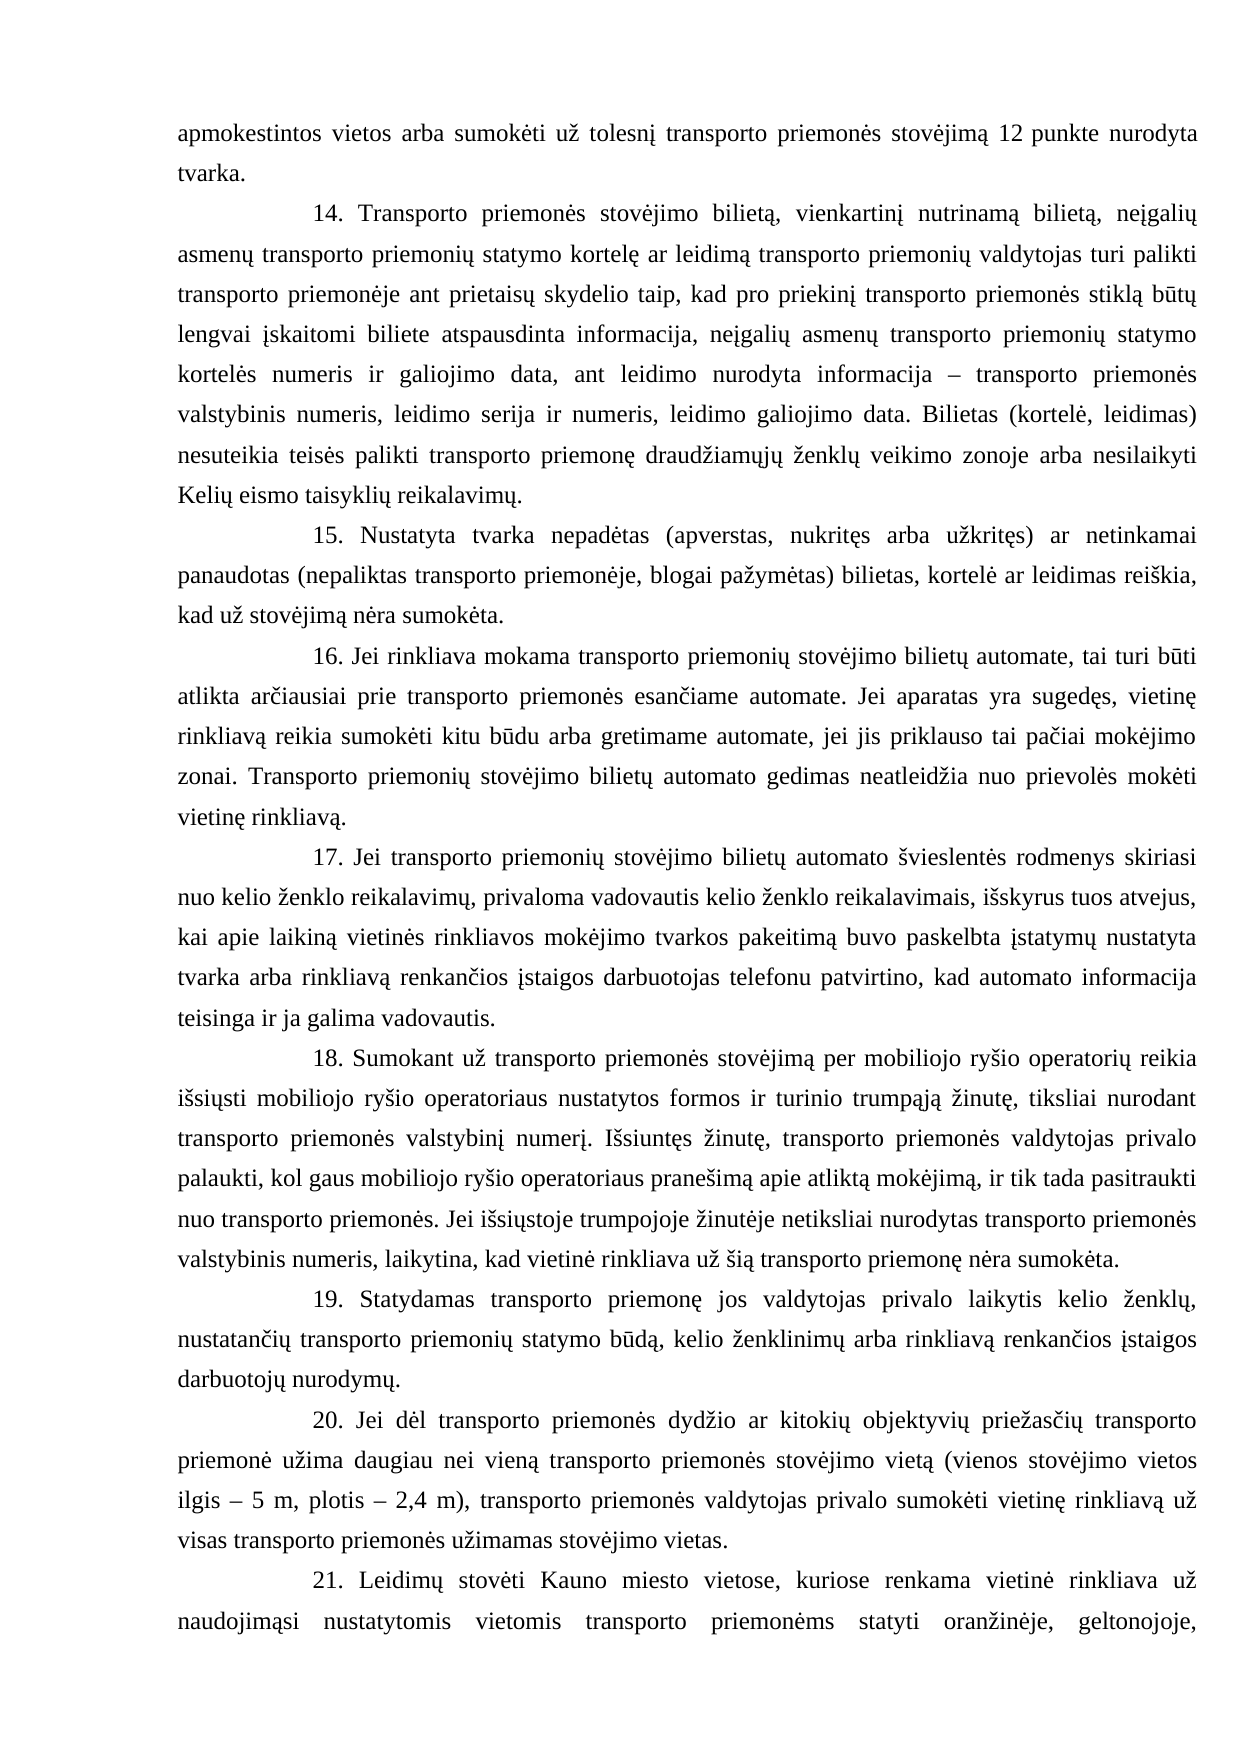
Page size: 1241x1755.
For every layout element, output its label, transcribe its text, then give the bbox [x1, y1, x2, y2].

text 18. Sumokant už transporto priemonės stovėjimą per mobiliojo ryšio operatorių reikia išsiųsti mobiliojo ryšio operatoriaus nustatytos formos ir turinio trumpąją žinutę, tiksliai nurodant transporto priemonės valstybinį numerį. Išsiuntęs žinutę, transporto priemonės valdytojas privalo palaukti, kol gaus mobiliojo ryšio operatoriaus pranešimą apie atliktą mokėjimą, ir tik tada pasitraukti nuo transporto priemonės. Jei išsiųstoje trumpojoje žinutėje netiksliai nurodytas transporto priemonės valstybinis numeris, laikytina, kad vietinė rinkliava už šią transporto priemonę nėra sumokėta. [177, 1043, 1198, 1273]
text 19. Statydamas transporto priemonę jos valdytojas privalo laikytis kelio ženklų, nustatančių transporto priemonių statymo būdą, kelio ženklinimų arba rinkliavą renkančios įstaigos darbuotojų nurodymų. [177, 1284, 1198, 1393]
text 15. Nustatyta tvarka nepadėtas (apverstas, nukritęs arba užkritęs) ar netinkamai panaudotas (nepaliktas transporto priemonėje, blogai pažymėtas) bilietas, kortelė ar leidimas reiškia, kad už stovėjimą nėra sumokėta. [177, 520, 1198, 629]
text 14. Transporto priemonės stovėjimo bilietą, vienkartinį nutrinamą bilietą, neįgalių asmenų transporto priemonių statymo kortelę ar leidimą transporto priemonių valdytojas turi palikti transporto priemonėje ant prietaisų skydelio taip, kad pro priekinį transporto priemonės stiklą būtų lengvai įskaitomi biliete atspausdinta informacija, neįgalių asmenų transporto priemonių statymo kortelės numeris ir galiojimo data, ant leidimo nurodyta informacija – transporto priemonės valstybinis numeris, leidimo serija ir numeris, leidimo galiojimo data. Bilietas (kortelė, leidimas) nesuteikia teisės palikti transporto priemonę draudžiamųjų ženklų veikimo zonoje arba nesilaikyti Kelių eismo taisyklių reikalavimų. [177, 198, 1198, 509]
text 20. Jei dėl transporto priemonės dydžio ar kitokių objektyvių priežasčių transporto priemonė užima daugiau nei vieną transporto priemonės stovėjimo vietą (vienos stovėjimo vietos ilgis – 5 m, plotis – 2,4 m), transporto priemonės valdytojas privalo sumokėti vietinę rinkliavą už visas transporto priemonės užimamas stovėjimo vietas. [177, 1405, 1198, 1554]
text apmokestintos vietos arba sumokėti už tolesnį transporto priemonės stovėjimą 12 punkte nurodyta tvarka. [177, 118, 1198, 187]
text 17. Jei transporto priemonių stovėjimo bilietų automato švieslentės rodmenys skiriasi nuo kelio ženklo reikalavimų, privaloma vadovautis kelio ženklo reikalavimais, išskyrus tuos atvejus, kai apie laikiną vietinės rinkliavos mokėjimo tvarkos pakeitimą buvo paskelbta įstatymų nustatyta tvarka arba rinkliavą renkančios įstaigos darbuotojas telefonu patvirtino, kad automato informacija teisinga ir ja galima vadovautis. [177, 842, 1198, 1031]
text 16. Jei rinkliava mokama transporto priemonių stovėjimo bilietų automate, tai turi būti atlikta arčiausiai prie transporto priemonės esančiame automate. Jei aparatas yra sugedęs, vietinę rinkliavą reikia sumokėti kitu būdu arba gretimame automate, jei jis priklauso tai pačiai mokėjimo zonai. Transporto priemonių stovėjimo bilietų automato gedimas neatleidžia nuo prievolės mokėti vietinę rinkliavą. [177, 641, 1198, 830]
text 21. Leidimų stovėti Kauno miesto vietose, kuriose renkama vietinė rinkliava už naudojimąsi nustatytomis vietomis transporto priemonėms statyti oranžinėje, geltonojoje, [177, 1566, 1198, 1634]
